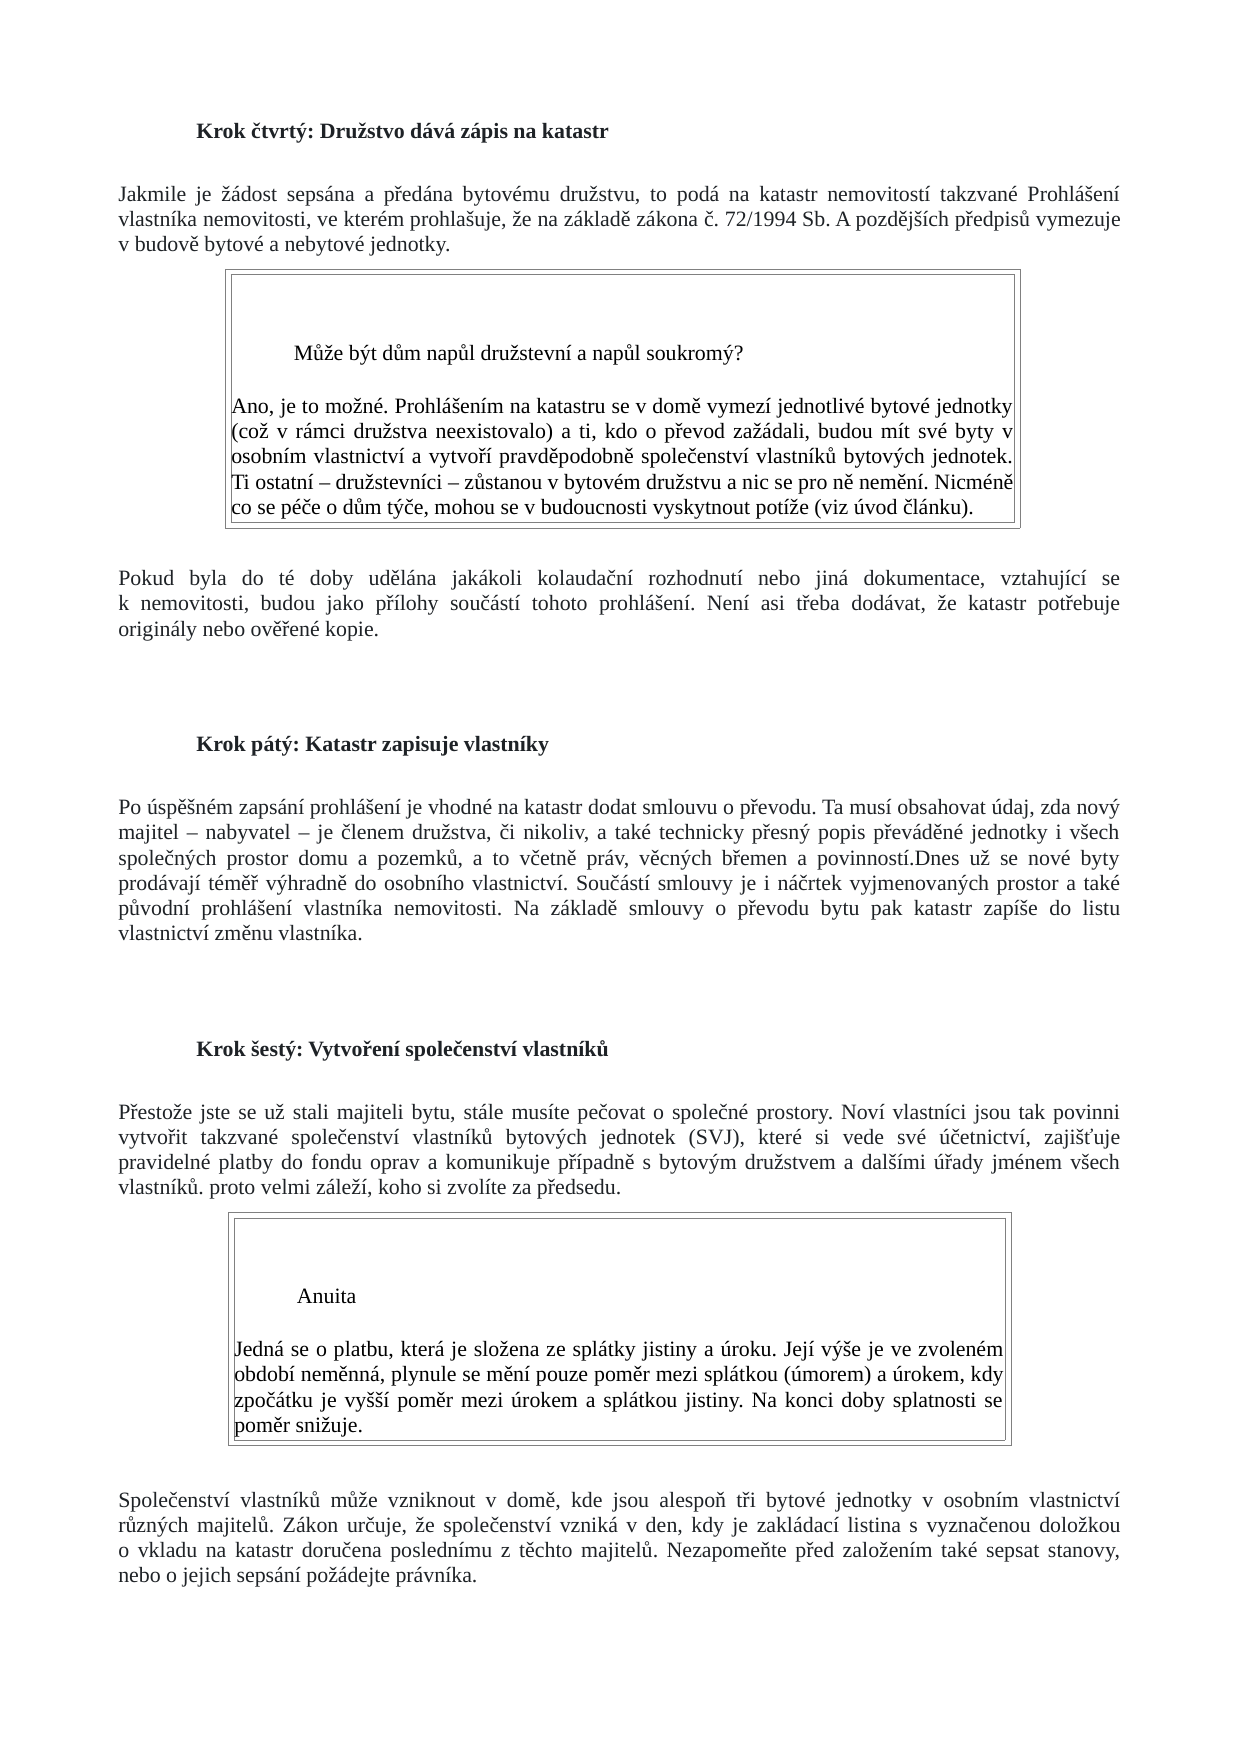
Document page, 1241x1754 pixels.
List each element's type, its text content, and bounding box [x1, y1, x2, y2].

subtitle Krok čtvrtý: Družstvo dává zápis na katastr [196, 118, 1044, 143]
text Pokud byla do té doby udělána jakákoli kolaudační rozhodnutí nebo jiná dokumentace, vztahující se k nemovitosti, budou jako přílohy součástí tohoto prohlášení. Není asi třeba dodávat, že katastr potřebuje originály nebo ověřené kopie. [118, 565, 1122, 641]
text Po úspěšném zapsání prohlášení je vhodné na katastr dodat smlouvu o převodu. Ta musí obsahovat údaj, zda nový majitel – nabyvatel – je členem družstva, či nikoliv, a také technicky přesný popis převáděné jednotky i všech společných prostor domu a pozemků, a to včetně práv, věcných břemen a povinností.Dnes už se nové byty prodávají téměř výhradně do osobního vlastnictví. Součástí smlouvy je i náčrtek vyjmenovaných prostor a také původní prohlášení vlastníka nemovitosti. Na základě smlouvy o převodu bytu pak katastr zapíše do listu vlastnictví změnu vlastníka. [118, 794, 1122, 945]
text Společenství vlastníků může vzniknout v domě, kde jsou alespoň tři bytové jednotky v osobním vlastnictví různých majitelů. Zákon určuje, že společenství vzniká v den, kdy je zakládací listina s vyznačenou doložkou o vkladu na katastr doručena poslednímu z těchto majitelů. Nezapomeňte před založením také sepsat stanovy, nebo o jejich sepsání požádejte právníka. [118, 1487, 1122, 1587]
text Přestože jste se už stali majiteli bytu, stále musíte pečovat o společné prostory. Noví vlastníci jsou tak povinni vytvořit takzvané společenství vlastníků bytových jednotek (SVJ), které si vede své účetnictví, zajišťuje pravidelné platby do fondu oprav a komunikuje případně s bytovým družstvem a dalšími úřady jménem všech vlastníků. proto velmi záleží, koho si zvolíte za předsedu. [118, 1099, 1122, 1199]
subtitle Krok šestý: Vytvoření společenství vlastníků [196, 1036, 1044, 1061]
table_header Anuita Jedná se o platbu, která je složena ze splátky jistiny a úroku. Její výše je ve zvoleném období neměnná, plynule se mění pouze poměr mezi splátkou (úmorem) a úrokem, kdy zpočátku je vyšší poměr mezi úrokem a splátkou jistiny. Na konci doby splatnosti se poměr snižuje. [231, 1213, 1008, 1440]
subtitle Krok pátý: Katastr zapisuje vlastníky [196, 731, 1044, 757]
table_header Může být dům napůl družstevní a napůl soukromý? Ano, je to možné. Prohlášením na katastru se v domě vymezí jednotlivé bytové jednotky (což v rámci družstva neexistovalo) a ti, kdo o převod zažádali, budou mít své byty v osobním vlastnictví a vytvoří pravděpodobně společenství vlastníků bytových jednotek. Ti ostatní – družstevníci – zůstanou v bytovém družstvu a nic se pro ně nemění. Nicméně co se péče o dům týče, mohou se v budoucnosti vyskytnout potíže (viz úvod článku). [228, 270, 1017, 522]
text Jakmile je žádost sepsána a předána bytovému družstvu, to podá na katastr nemovitostí takzvané Prohlášení vlastníka nemovitosti, ve kterém prohlašuje, že na základě zákona č. 72/1994 Sb. A pozdějších předpisů vymezuje v budově bytové a nebytové jednotky. [118, 181, 1122, 256]
